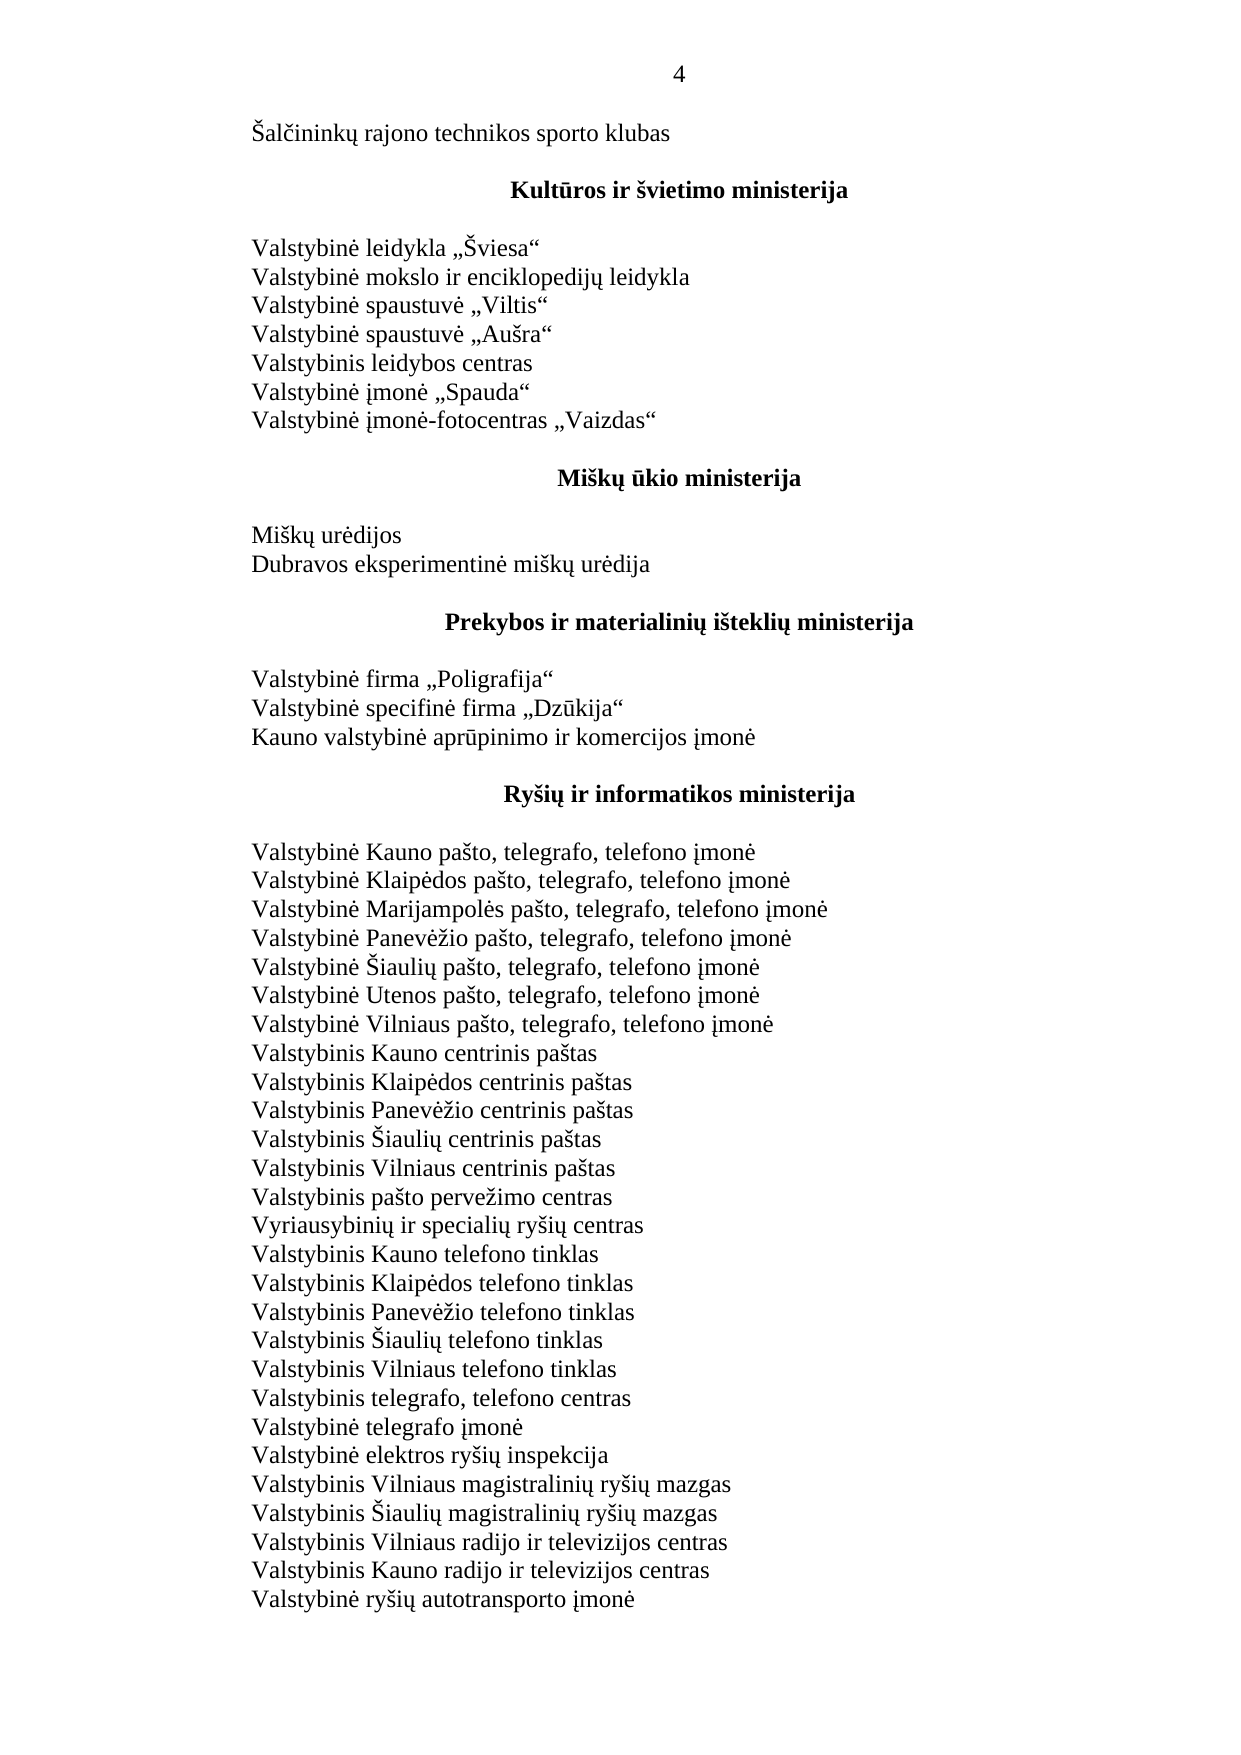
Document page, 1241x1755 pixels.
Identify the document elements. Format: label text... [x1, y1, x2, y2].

text Valstybinis Klaipėdos centrinis paštas [177, 1067, 1181, 1096]
text Valstybinė Panevėžio pašto, telegrafo, telefono įmonė [177, 923, 1181, 952]
text Valstybinė elektros ryšių inspekcija [177, 1441, 1181, 1469]
text Valstybinis Kauno centrinis paštas [177, 1038, 1181, 1067]
text Valstybinis Šiaulių telefono tinklas [177, 1326, 1181, 1354]
text Valstybinis Klaipėdos telefono tinklas [177, 1268, 1181, 1297]
text Valstybinė Marijampolės pašto, telegrafo, telefono įmonė [177, 894, 1181, 923]
text Valstybinis telegrafo, telefono centras [177, 1383, 1181, 1412]
text Valstybinė Šiaulių pašto, telegrafo, telefono įmonė [177, 952, 1181, 981]
text Valstybinis Vilniaus radijo ir televizijos centras [177, 1527, 1181, 1556]
text Šalčininkų rajono technikos sporto klubas [177, 118, 1181, 147]
text Valstybinė spaustuvė „Aušra“ [177, 319, 1181, 348]
text Miškų urėdijos [177, 521, 1181, 549]
text Valstybinis pašto pervežimo centras [177, 1182, 1181, 1211]
text Valstybinis Vilniaus telefono tinklas [177, 1354, 1181, 1383]
text Valstybinė telegrafo įmonė [177, 1412, 1181, 1441]
text Valstybinė mokslo ir enciklopedijų leidykla [177, 262, 1181, 291]
text Valstybinė įmonė-fotocentras „Vaizdas“ [177, 406, 1181, 434]
text Ryšių ir informatikos ministerija [177, 779, 1181, 808]
text Vyriausybinių ir specialių ryšių centras [177, 1211, 1181, 1239]
text Kauno valstybinė aprūpinimo ir komercijos įmonė [177, 722, 1181, 751]
text Valstybinis Šiaulių magistralinių ryšių mazgas [177, 1498, 1181, 1527]
text Valstybinis Panevėžio telefono tinklas [177, 1297, 1181, 1326]
text Valstybinė įmonė „Spauda“ [177, 377, 1181, 406]
text Valstybinė Vilniaus pašto, telegrafo, telefono įmonė [177, 1009, 1181, 1038]
text Valstybinė spaustuvė „Viltis“ [177, 291, 1181, 319]
text Valstybinis Šiaulių centrinis paštas [177, 1124, 1181, 1153]
text Dubravos eksperimentinė miškų urėdija [177, 549, 1181, 578]
text Valstybinis Panevėžio centrinis paštas [177, 1096, 1181, 1124]
text Valstybinė Klaipėdos pašto, telegrafo, telefono įmonė [177, 866, 1181, 894]
text Valstybinė Kauno pašto, telegrafo, telefono įmonė [177, 837, 1181, 866]
text Valstybinis Vilniaus magistralinių ryšių mazgas [177, 1469, 1181, 1498]
text Valstybinis Vilniaus centrinis paštas [177, 1153, 1181, 1182]
text Valstybinė ryšių autotransporto įmonė [177, 1584, 1181, 1613]
text Valstybinė leidykla „Šviesa“ [177, 233, 1181, 262]
text Valstybinė firma „Poligrafija“ [177, 664, 1181, 693]
text Valstybinis Kauno radijo ir televizijos centras [177, 1556, 1181, 1584]
text Valstybinė specifinė firma „Dzūkija“ [177, 693, 1181, 722]
text Prekybos ir materialinių išteklių ministerija [177, 607, 1181, 636]
text Valstybinė Utenos pašto, telegrafo, telefono įmonė [177, 981, 1181, 1009]
text Valstybinis Kauno telefono tinklas [177, 1239, 1181, 1268]
text Miškų ūkio ministerija [177, 463, 1181, 492]
text Valstybinis leidybos centras [177, 348, 1181, 377]
text Kultūros ir švietimo ministerija [177, 176, 1181, 204]
